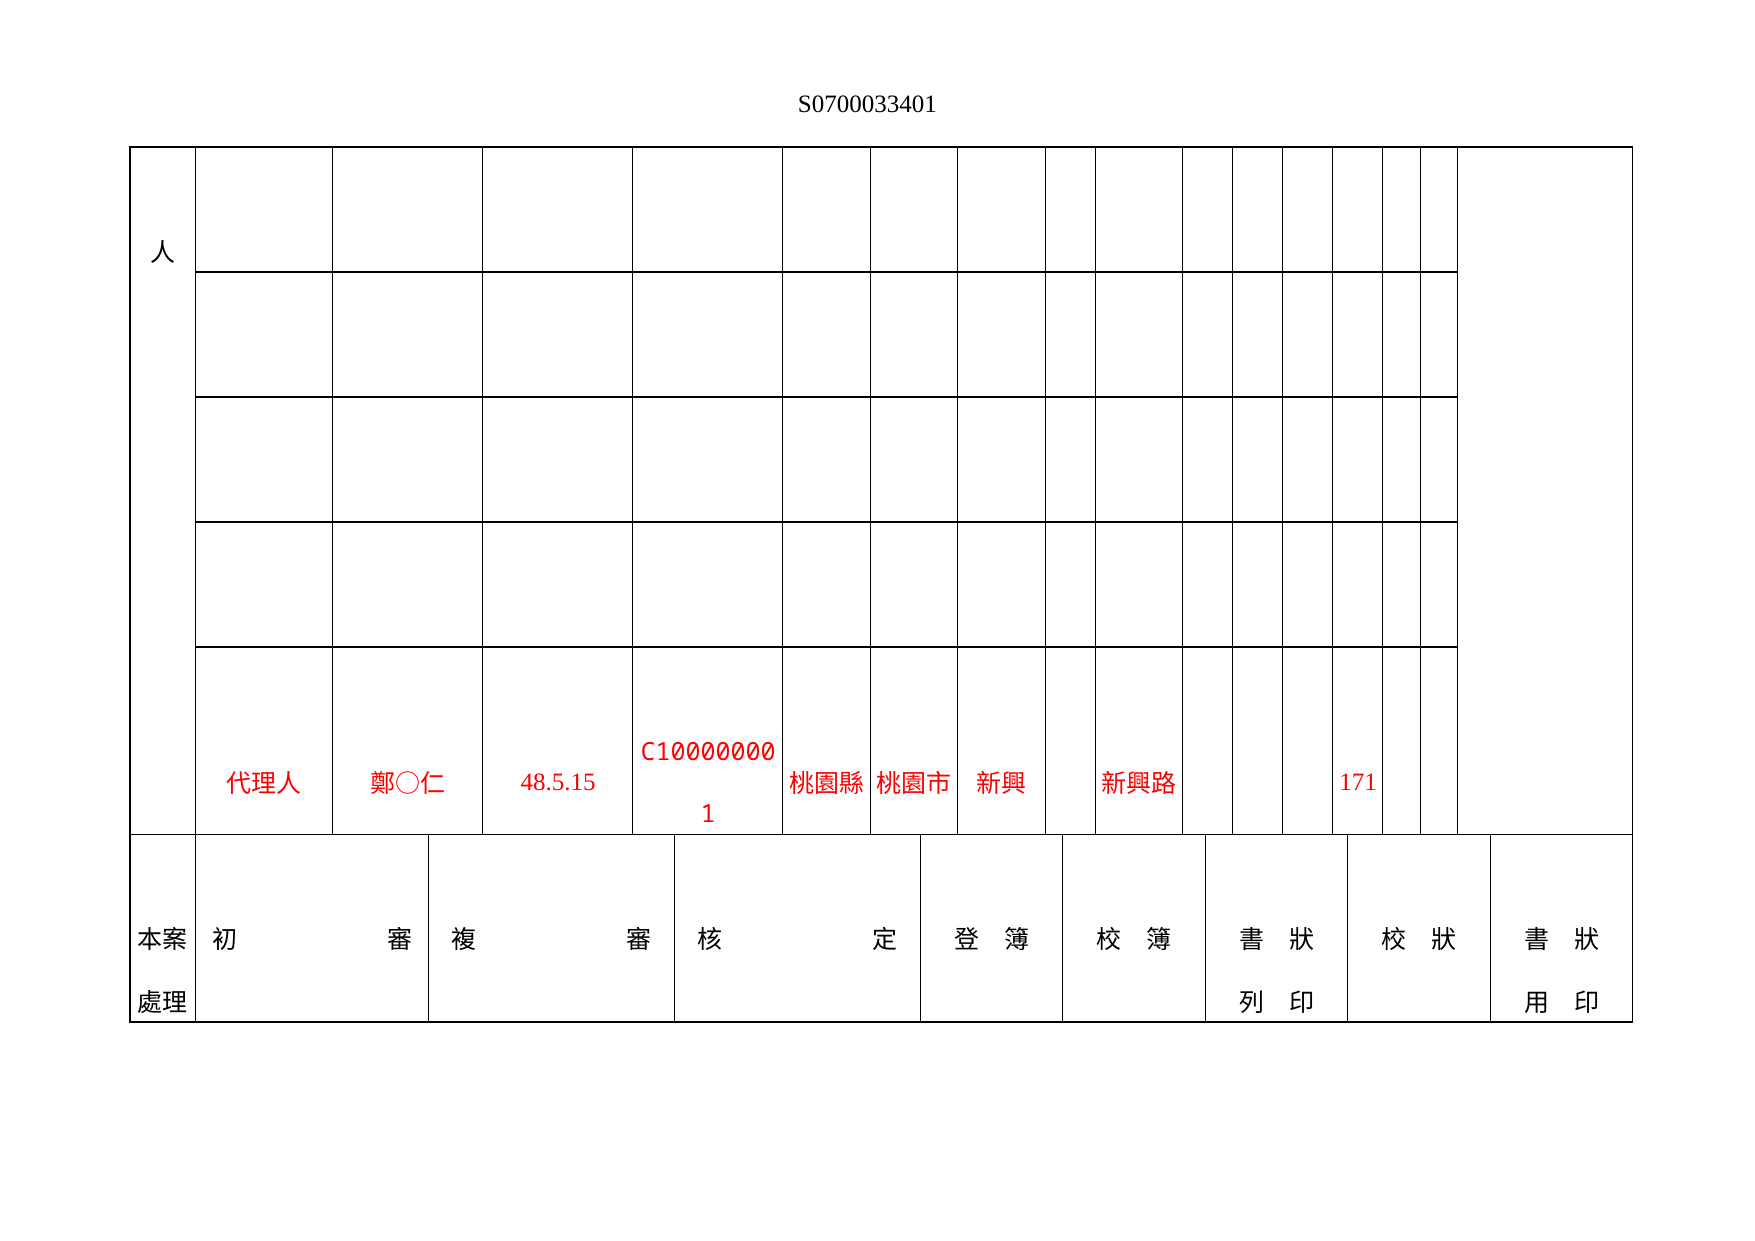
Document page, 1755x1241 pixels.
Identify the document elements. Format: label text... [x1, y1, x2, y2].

table_cell 代理人 [196, 648, 332, 834]
table_cell [783, 523, 870, 646]
table_cell [1096, 523, 1182, 646]
table_cell [871, 398, 957, 521]
table_cell [1233, 523, 1282, 646]
table_cell [1421, 148, 1457, 271]
table_cell [1046, 273, 1095, 396]
table_cell [1283, 523, 1332, 646]
table_cell [783, 398, 870, 521]
table_cell 171 [1333, 648, 1382, 834]
table_cell [1046, 648, 1095, 834]
table_cell 校 簿 [1063, 835, 1205, 1021]
table_cell [958, 148, 1045, 271]
table_cell [1183, 523, 1232, 646]
table_cell [633, 273, 782, 396]
table_cell [1421, 273, 1457, 396]
table_cell C100000001 [633, 648, 782, 834]
table_cell [1421, 398, 1457, 521]
table_cell [871, 148, 957, 271]
table_cell [1383, 273, 1420, 396]
table_cell [333, 523, 482, 646]
table_cell [1046, 148, 1095, 271]
table_cell [483, 523, 632, 646]
table_cell [958, 523, 1045, 646]
table_cell 書 狀 用 印 [1491, 835, 1632, 1021]
table_cell 鄭○仁 [333, 648, 482, 834]
table_cell [1421, 648, 1457, 834]
table_cell [1096, 398, 1182, 521]
table_cell [1283, 648, 1332, 834]
table_cell [783, 148, 870, 271]
table_cell [483, 148, 632, 271]
table_cell 48.5.15 [483, 648, 632, 834]
table_cell [1333, 523, 1382, 646]
table_cell 書 狀 列 印 [1206, 835, 1347, 1021]
table_cell [1046, 523, 1095, 646]
table_cell [196, 148, 332, 271]
table_cell [1283, 398, 1332, 521]
table_cell [871, 273, 957, 396]
table_cell [1233, 398, 1282, 521]
table_cell [196, 523, 332, 646]
table_cell [1183, 273, 1232, 396]
table_cell [1046, 398, 1095, 521]
table_cell [1233, 148, 1282, 271]
table_cell [333, 148, 482, 271]
table_cell [633, 398, 782, 521]
table_cell 新興 [958, 648, 1045, 834]
table_cell [1096, 273, 1182, 396]
table_cell [1333, 148, 1382, 271]
table_cell 桃園市 [871, 648, 957, 834]
table_cell [1421, 523, 1457, 646]
table_cell [1383, 648, 1420, 834]
table_cell [1383, 148, 1420, 271]
table_cell [633, 148, 782, 271]
table_cell [1233, 273, 1282, 396]
table_cell [783, 273, 870, 396]
table_cell [196, 273, 332, 396]
table_cell [1333, 398, 1382, 521]
table_cell 校 狀 [1348, 835, 1490, 1021]
table_cell 初 審 [196, 835, 428, 1021]
table_cell [1283, 273, 1332, 396]
table_cell [1096, 148, 1182, 271]
table_cell [633, 523, 782, 646]
table_cell [1283, 148, 1332, 271]
table_cell 複 審 [429, 835, 674, 1021]
table_cell [871, 523, 957, 646]
table_cell 印 代理人印 [1458, 148, 1632, 834]
table_cell [1383, 523, 1420, 646]
table_cell 核 定 [675, 835, 920, 1021]
table_cell [1333, 273, 1382, 396]
table_cell 本案處理 [131, 835, 195, 1021]
table_cell [333, 273, 482, 396]
table_cell [1383, 398, 1420, 521]
table_cell [958, 398, 1045, 521]
table_cell [483, 398, 632, 521]
table_cell [1233, 648, 1282, 834]
table_cell 登 簿 [921, 835, 1062, 1021]
table_cell [1183, 648, 1232, 834]
table_cell [958, 273, 1045, 396]
table_cell [483, 273, 632, 396]
table_cell 人 [131, 148, 195, 834]
table_cell [333, 398, 482, 521]
table_cell [196, 398, 332, 521]
table_cell [1183, 148, 1232, 271]
table_cell 新興路 [1096, 648, 1182, 834]
table_cell [1183, 398, 1232, 521]
table_cell 桃園縣 [783, 648, 870, 834]
